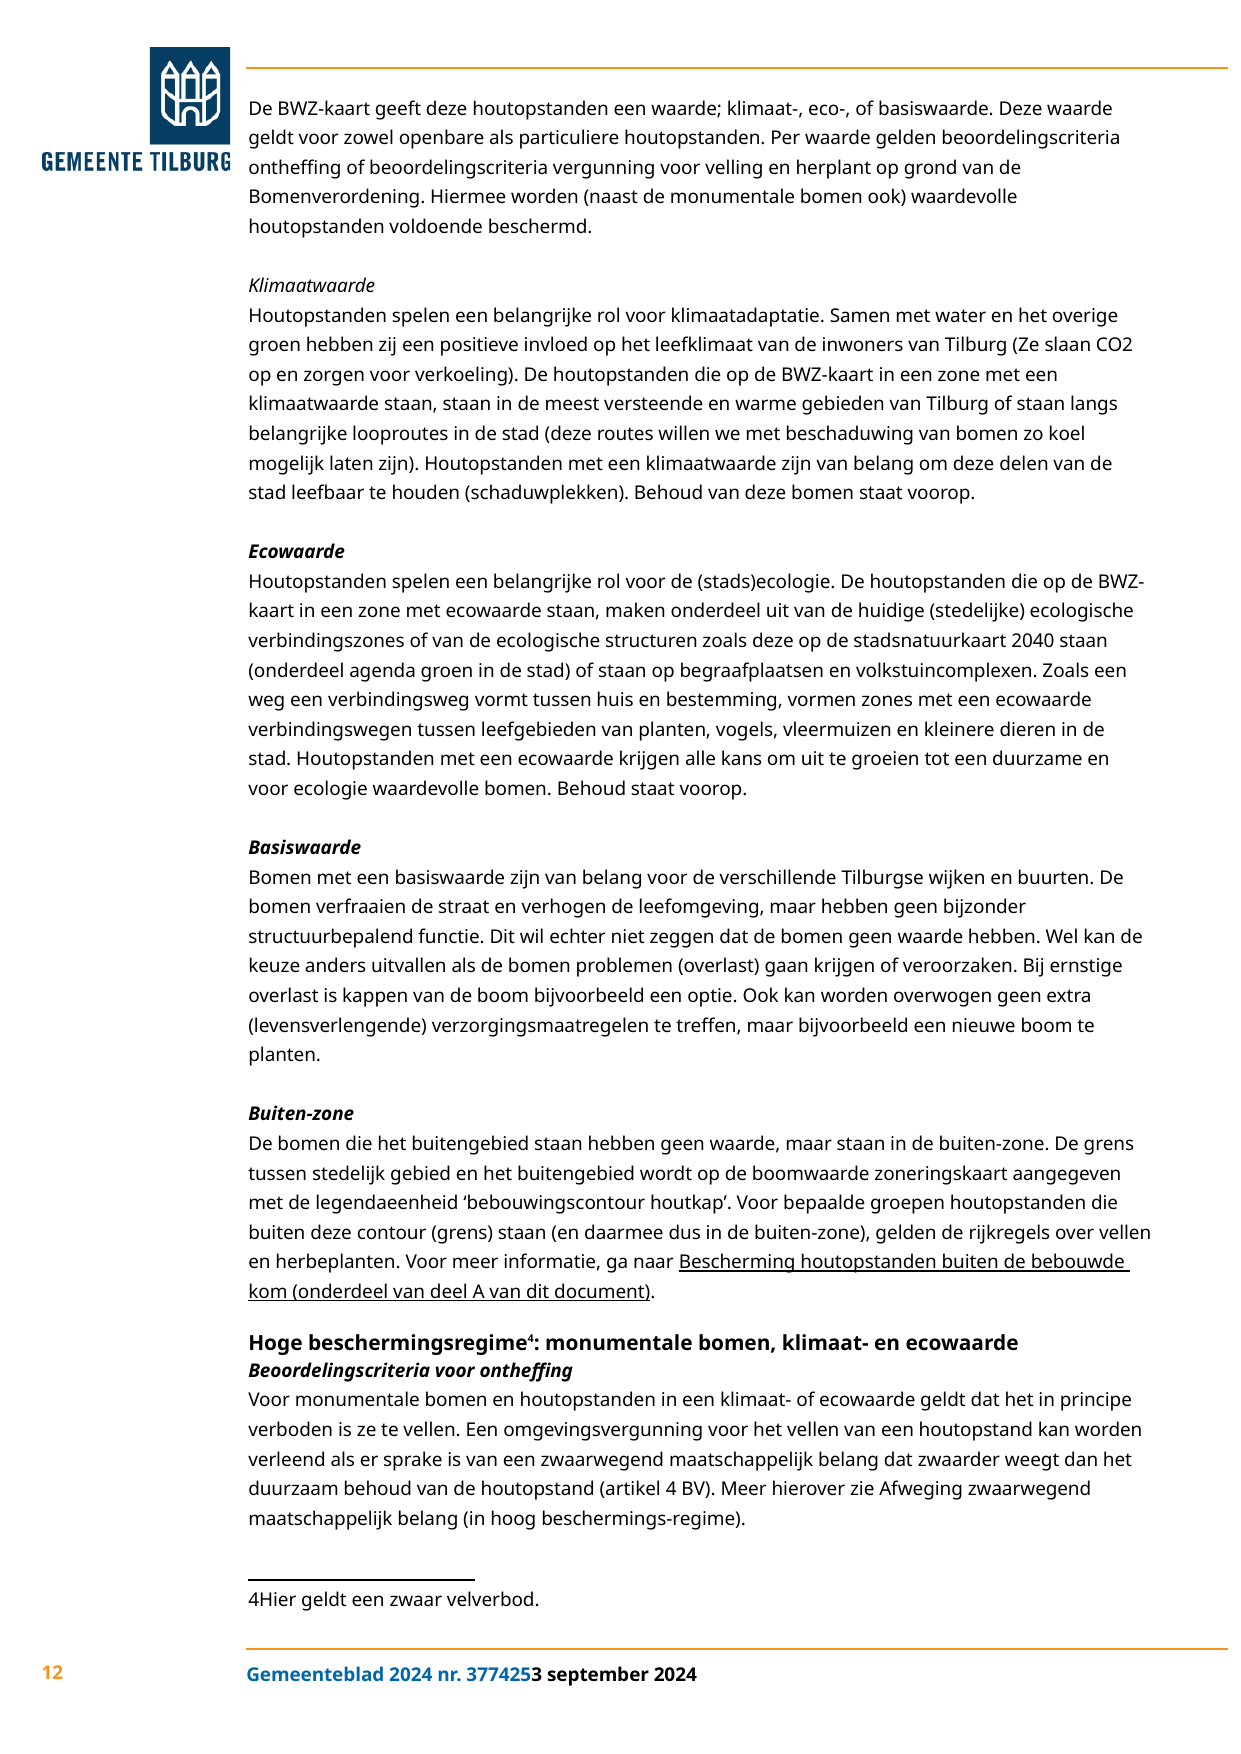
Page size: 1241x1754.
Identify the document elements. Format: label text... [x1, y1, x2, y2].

text De BWZ-kaart geeft deze houtopstanden een waarde; klimaat-, eco-, of basiswaarde. Deze waarde geldt voor zowel openbare als particuliere houtopstanden. Per waarde gelden beoordelingscriteria ontheffing of beoordelingscriteria vergunning voor velling en herplant op grond van de Bomenverordening. Hiermee worden (naast de monumentale bomen ook) waardevolle houtopstanden voldoende beschermd. [248, 95, 1152, 239]
text Beoordelingscriteria voor ontheffing [248, 1357, 1152, 1383]
text Klimaatwaarde [248, 272, 1152, 298]
text Bomen met een basiswaarde zijn van belang voor de verschillende Tilburgse wijken en buurten. De bomen verfraaien de straat en verhogen de leefomgeving, maar hebben geen bijzonder structuurbepalend functie. Dit wil echter niet zeggen dat de bomen geen waarde hebben. Wel kan de keuze anders uitvallen als de bomen problemen (overlast) gaan krijgen of veroorzaken. Bij ernstige overlast is kappen van de boom bijvoorbeeld een optie. Ook kan worden overwogen geen extra (levensverlengende) verzorgingsmaatregelen te treffen, maar bijvoorbeeld een nieuwe boom te planten. [248, 864, 1152, 1067]
text Houtopstanden spelen een belangrijke rol voor klimaatadaptatie. Samen met water en het overige groen hebben zij een positieve invloed op het leefklimaat van de inwoners van Tilburg (Ze slaan CO2 op en zorgen voor verkoeling). De houtopstanden die op de BWZ-kaart in een zone met een klimaatwaarde staan, staan in de meest versteende en warme gebieden van Tilburg of staan langs belangrijke looproutes in de stad (deze routes willen we met beschaduwing van bomen zo koel mogelijk laten zijn). Houtopstanden met een klimaatwaarde zijn van belang om deze delen van de stad leefbaar te houden (schaduwplekken). Behoud van deze bomen staat voorop. [248, 302, 1152, 505]
text Voor monumentale bomen en houtopstanden in een klimaat- of ecowaarde geldt dat het in principe verboden is ze te vellen. Een omgevingsvergunning voor het vellen van een houtopstand kan worden verleend als er sprake is van een zwaarwegend maatschappelijk belang dat zwaarder weegt dan het duurzaam behoud van de houtopstand (artikel 4 BV). Meer hierover zie Afweging zwaarwegend maatschappelijk belang (in hoog beschermings-regime). [248, 1387, 1152, 1531]
picture [41, 47, 231, 172]
text Basiswaarde [248, 834, 1152, 860]
text De bomen die het buitengebied staan hebben geen waarde, maar staan in de buiten-zone. De grens tussen stedelijk gebied en het buitengebied wordt op de boomwaarde zoneringskaart aangegeven met de legendaeenheid ‘bebouwingscontour houtkap’. Voor bepaalde groepen houtopstanden die buiten deze contour (grens) staan (en daarmee dus in de buiten-zone), gelden de rijkregels over vellen en herbeplanten. Voor meer informatie, ga naar Bescherming houtopstanden buiten de bebouwde kom (onderdeel van deel A van dit document). [248, 1130, 1152, 1304]
text Hoge beschermingsregime: monumentale bomen, klimaat- en ecowaarde [248, 1328, 1152, 1357]
text Buiten-zone [248, 1101, 1152, 1126]
text Houtopstanden spelen een belangrijke rol voor de (stads)ecologie. De houtopstanden die op de BWZ-kaart in een zone met ecowaarde staan, maken onderdeel uit van de huidige (stedelijke) ecologische verbindingszones of van de ecologische structuren zoals deze op de stadsnatuurkaart 2040 staan (onderdeel agenda groen in de stad) of staan op begraafplaatsen en volkstuincomplexen. Zoals een weg een verbindingsweg vormt tussen huis en bestemming, vormen zones met een ecowaarde verbindingswegen tussen leefgebieden van planten, vogels, vleermuizen en kleinere dieren in de stad. Houtopstanden met een ecowaarde krijgen alle kans om uit te groeien tot een duurzame en voor ecologie waardevolle bomen. Behoud staat voorop. [248, 568, 1152, 801]
text Ecowaarde [248, 538, 1152, 564]
text Hier geldt een zwaar velverbod. [248, 1586, 1152, 1612]
